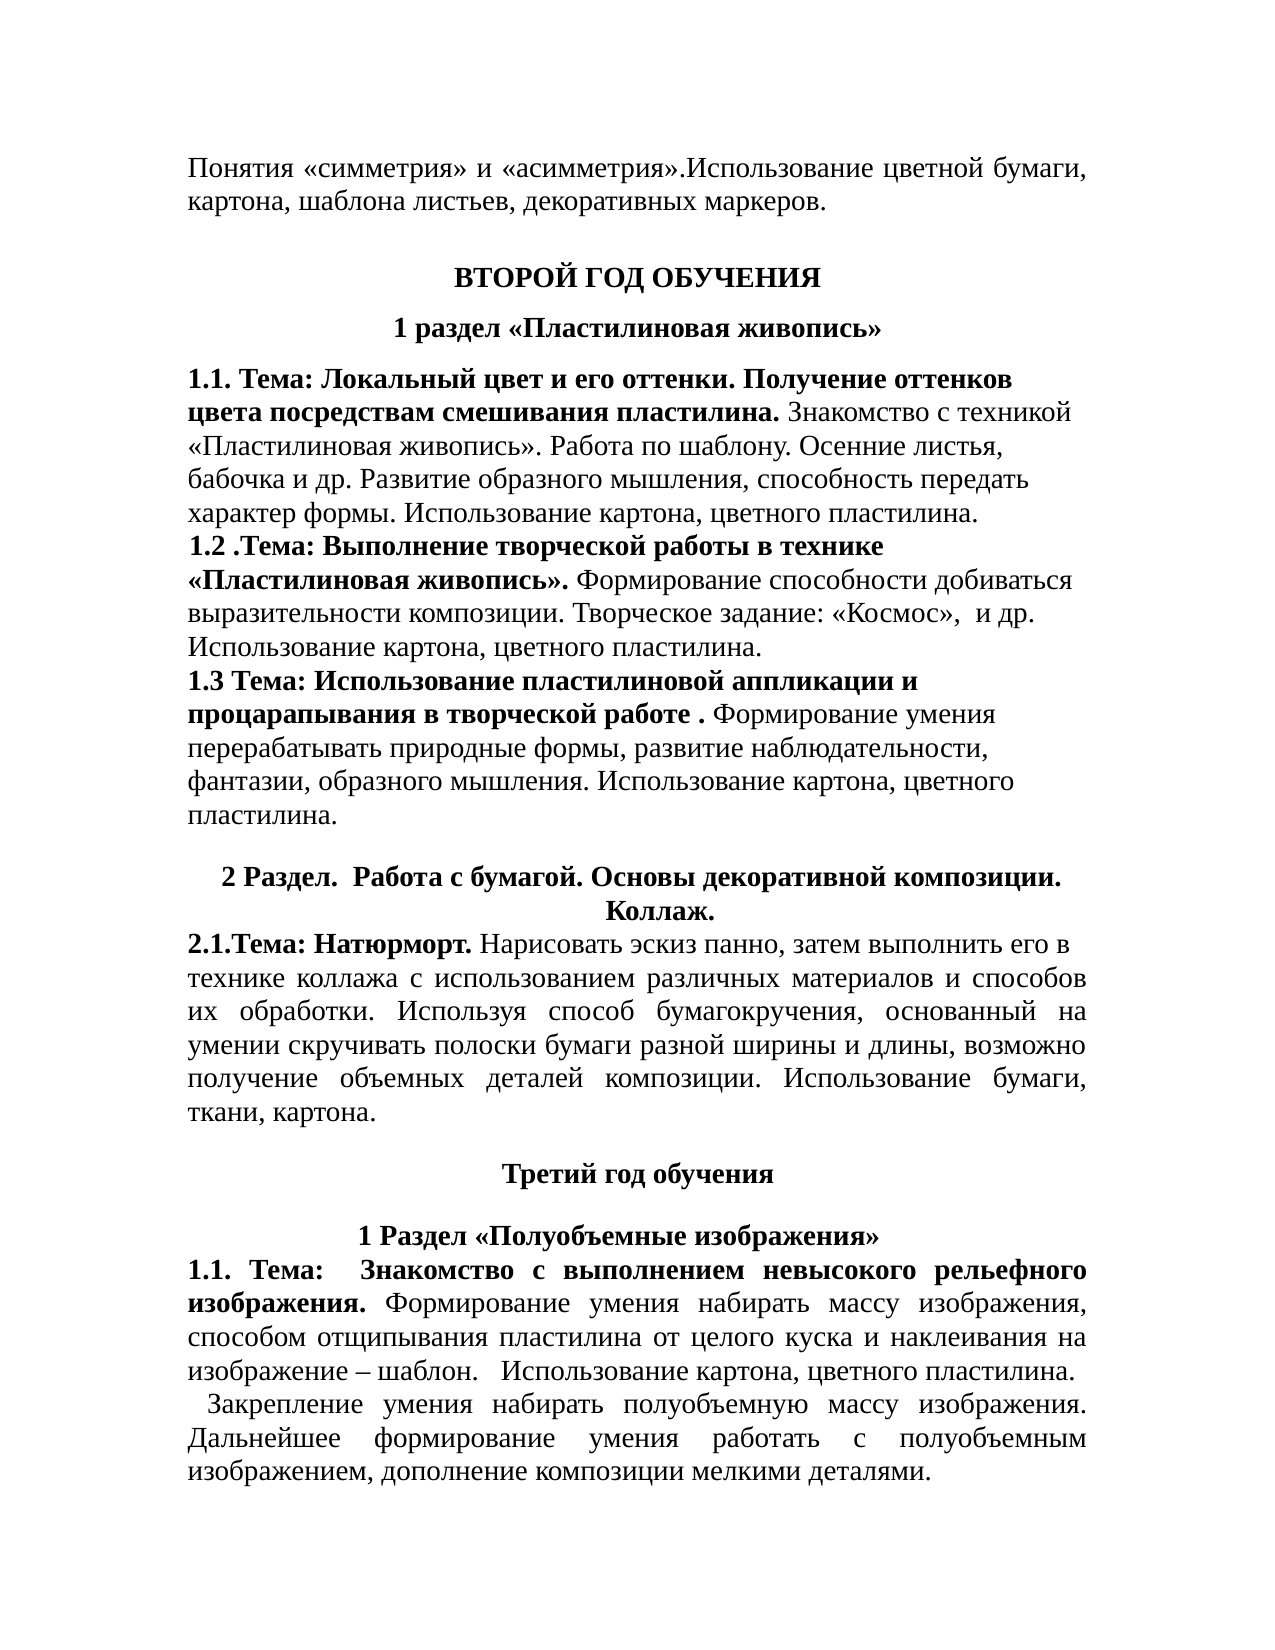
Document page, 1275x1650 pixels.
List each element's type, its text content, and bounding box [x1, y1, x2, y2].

text 1 раздел «Пластилиновая живопись» [187, 311, 1087, 344]
text 1.2 .Тема: Выполнение творческой работы в технике «Пластилиновая живопись». Формирование способности добиваться выразительности композиции. Творческое задание: «Космос», и др. Использование картона, цветного пластилина. [182, 528, 1087, 663]
text 2.1.Тема: Натюрморт. Нарисовать эскиз панно, затем выполнить его в [187, 926, 1087, 960]
text 1.1. Тема: Локальный цвет и его оттенки. Получение оттенков цвета посредствам смешивания пластилина. Знакомство с техникой «Пластилиновая живопись». Работа по шаблону. Осенние листья, бабочка и др. Развитие образного мышления, способность передать характер формы. Использование картона, цветного пластилина. [152, 361, 1087, 528]
text 1 Раздел «Полуобъемные изображения» [150, 1218, 1087, 1252]
text технике коллажа с использованием различных материалов и способов их обработки. Используя способ бумагокручения, основанный на умении скручивать полоски бумаги разной ширины и длины, возможно получение объемных деталей композиции. Использование бумаги, ткани, картона. [187, 960, 1087, 1127]
text второй год обучения [187, 260, 1087, 294]
text Закрепление умения набирать полуобъемную массу изображения. Дальнейшее формирование умения работать с полуобъемным изображением, дополнение композиции мелкими деталями. [187, 1386, 1087, 1487]
text 1.3 Тема: Использование пластилиновой аппликации и процарапывания в творческой работе . Формирование умения перерабатывать природные формы, развитие наблюдательности, фантазии, образного мышления. Использование картона, цветного пластилина. [187, 663, 1087, 830]
text 1.1. Тема: Знакомство с выполнением невысокого рельефного изображения. Формирование умения набирать массу изображения, способом отщипывания пластилина от целого куска и наклеивания на изображение – шаблон. Использование картона, цветного пластилина. [187, 1252, 1087, 1386]
text Понятия «симметрия» и «асимметрия».Использование цветной бумаги, картона, шаблона листьев, декоративных маркеров. [187, 150, 1087, 217]
text 2 Раздел. Работа с бумагой. Основы декоративной композиции. Коллаж. [195, 859, 1087, 926]
text Третий год обучения [195, 1156, 1087, 1190]
